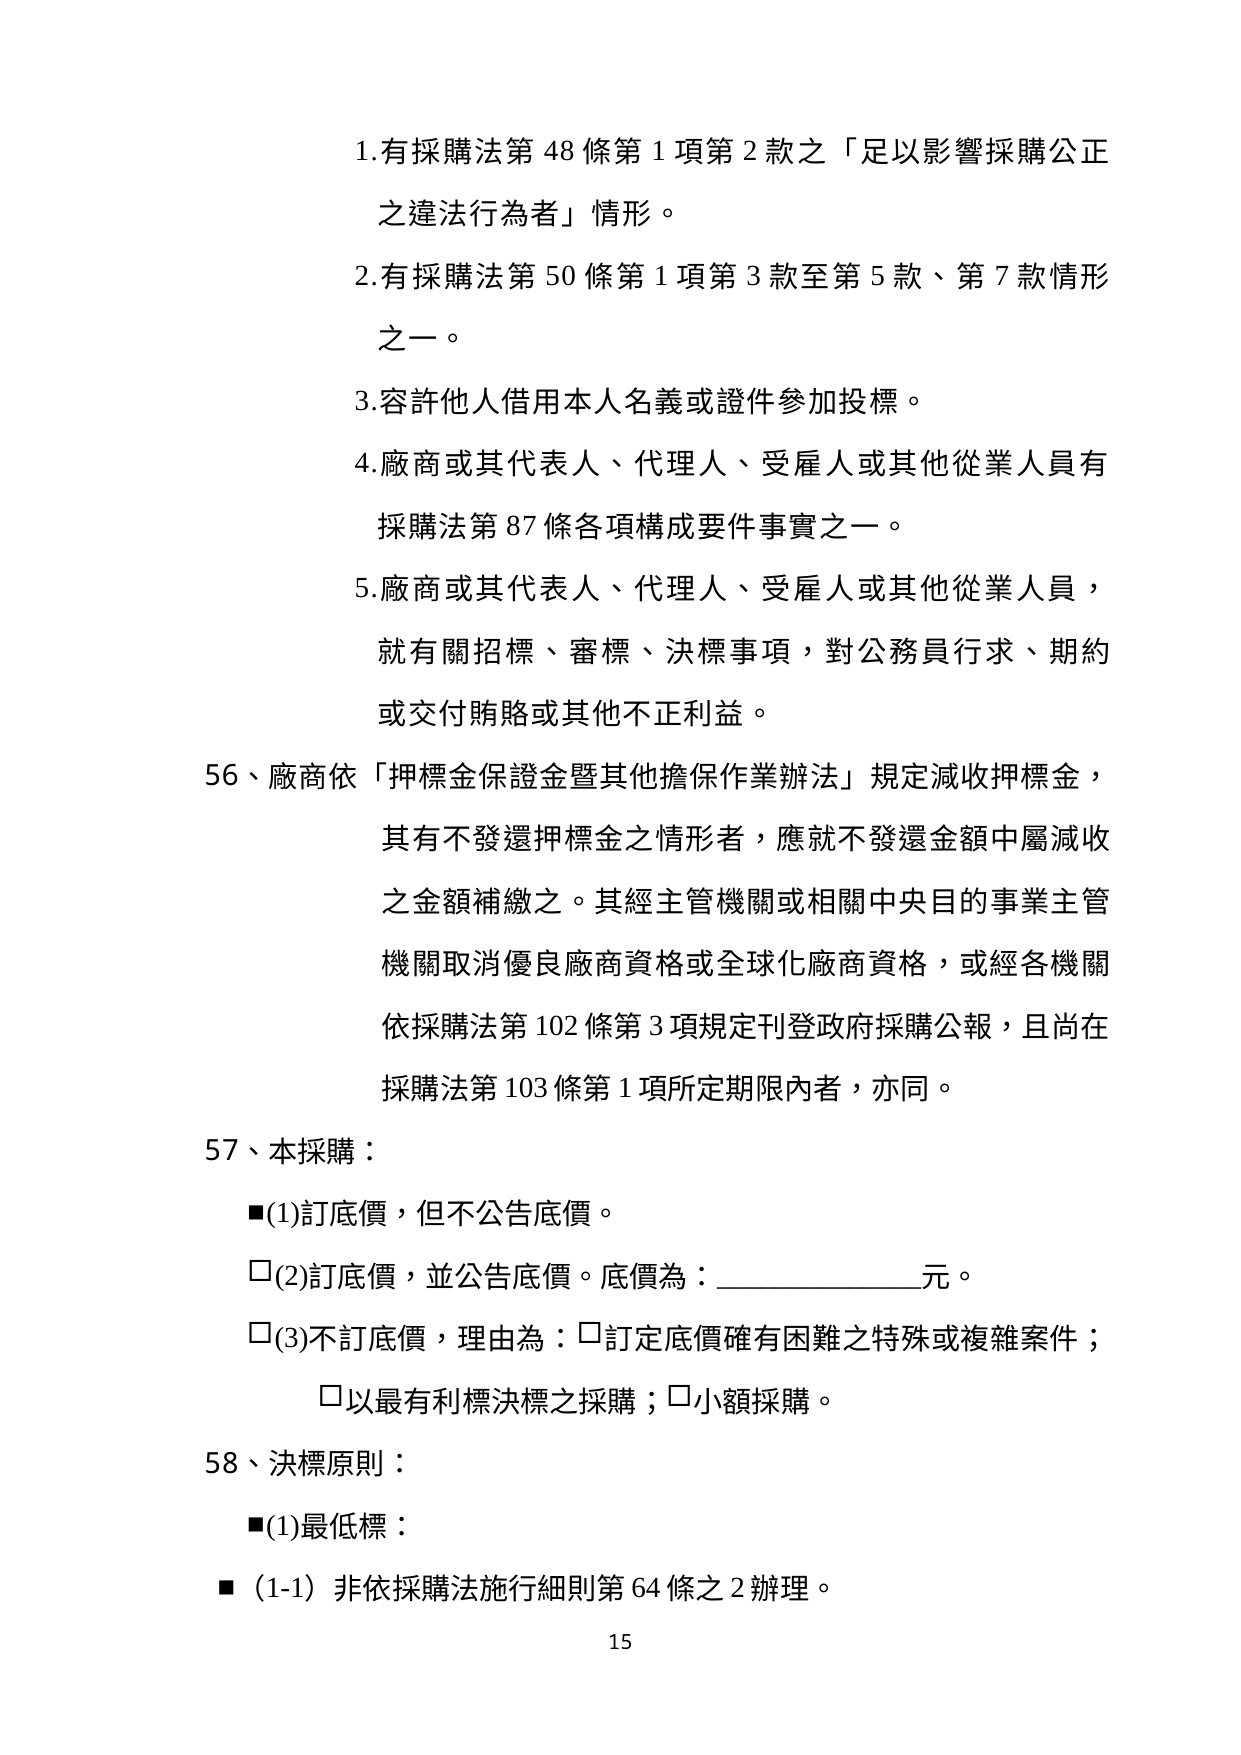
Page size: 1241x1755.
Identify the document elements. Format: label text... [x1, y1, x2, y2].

list 廠商依「押標金保證金暨其他擔保作業辦法」規定減收押標金，其有不發還押標金之情形者，應就不發還金額中屬減收之金額補繳之。其經主管機關或相關中央目的事業主管機關取消優良廠商資格或全球化廠商資格，或經各機關依採購法第102條第3項規定刊登政府採購公報，且尚在採購法第103條第1項所定期限內者，亦同。 [204, 733, 1110, 1108]
list 本採購： [204, 1108, 1110, 1170]
text (3)不訂底價，理由為：訂定底價確有困難之特殊或複雜案件；以最有利標決標之採購；小額採購。 [247, 1295, 1110, 1420]
text ■（1-1）非依採購法施行細則第64條之2辦理。 [130, 1545, 1110, 1608]
text 3.容許他人借用本人名義或證件參加投標。 [354, 358, 1110, 420]
text ■(1)最低標： [247, 1483, 1110, 1545]
list 決標原則： [204, 1420, 1110, 1483]
text (2)訂底價，並公告底價。底價為：______________元。 [247, 1233, 1110, 1295]
text 2.有採購法第50條第1項第3款至第5款、第7款情形之一。 [354, 233, 1110, 358]
text 5.廠商或其代表人、代理人、受雇人或其他從業人員，就有關招標、審標、決標事項，對公務員行求、期約或交付賄賂或其他不正利益。 [354, 545, 1110, 733]
text 1.有採購法第48條第1項第2款之「足以影響採購公正之違法行為者」情形。 [354, 108, 1110, 233]
text 4.廠商或其代表人、代理人、受雇人或其他從業人員有採購法第87條各項構成要件事實之一。 [354, 420, 1110, 545]
text ■(1)訂底價，但不公告底價。 [247, 1170, 1110, 1233]
